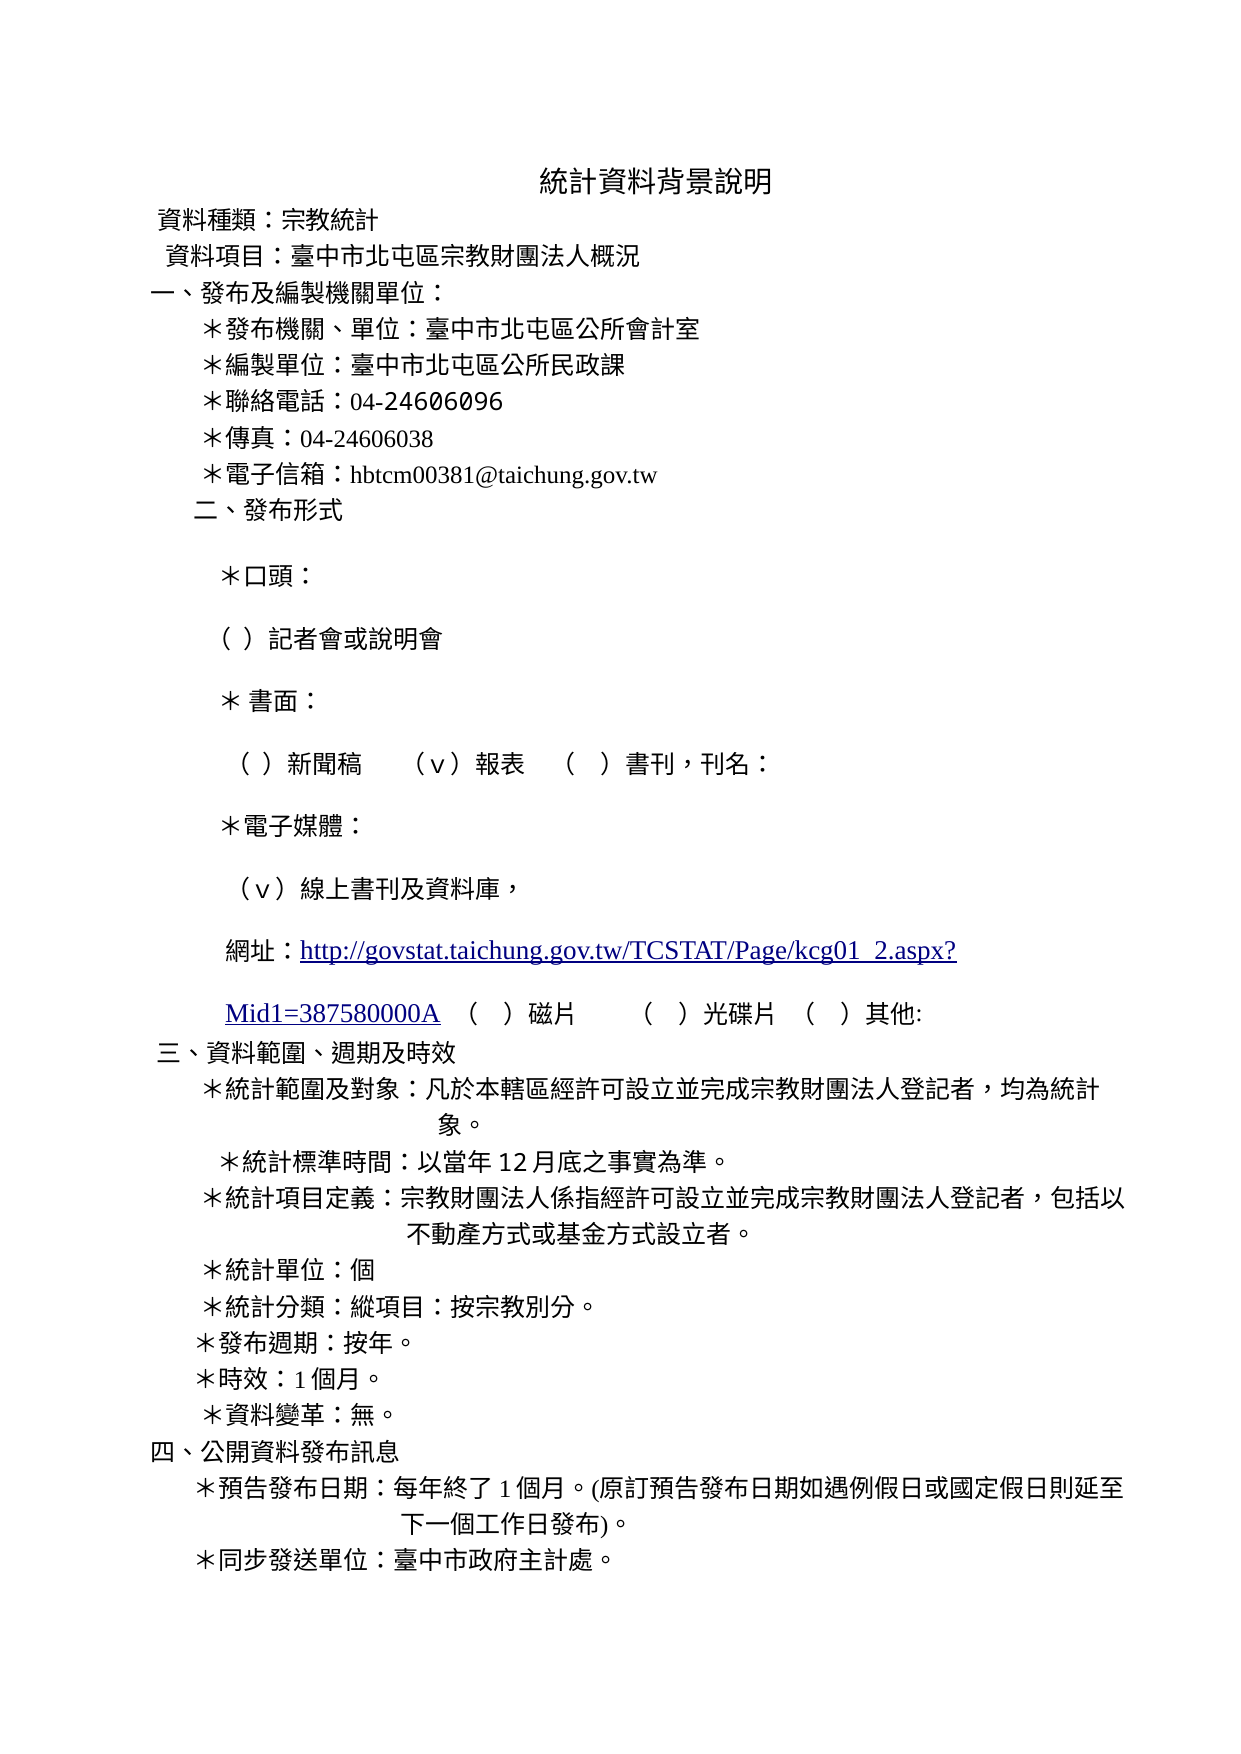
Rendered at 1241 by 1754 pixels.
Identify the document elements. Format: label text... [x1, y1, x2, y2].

text ＊電子媒體： [218, 783, 1125, 846]
text ＊統計項目定義：宗教財團法人係指經許可設立並完成宗教財團法人登記者，包括以不動產方式或基金方式設立者。 [187, 1178, 1125, 1251]
text ＊發布週期：按年。 [187, 1323, 1125, 1359]
text 四、公開資料發布訊息 [150, 1432, 1125, 1468]
text ＊發布機關、單位：臺中市北屯區公所會計室 [187, 309, 1125, 346]
text 象。 [437, 1106, 1125, 1142]
text ＊聯絡電話：04-24606096 [187, 382, 1125, 418]
text 網址：http://govstat.taichung.gov.tw/TCSTAT/Page/kcg01_2.aspx?Mid1=387580000A （ ）磁片 （ ）光碟片 （ ）其他: [225, 908, 1125, 1033]
text （ ）記者會或說明會 [187, 596, 1125, 658]
text 資料項目：臺中市北屯區宗教財團法人概況 [150, 237, 1125, 273]
text ＊統計單位：個 [187, 1251, 1125, 1287]
text ＊統計分類：縱項目：按宗教別分。 [187, 1287, 1125, 1323]
text （ ）新聞稿 （ｖ）報表 （ ）書刊，刊名： [187, 721, 1125, 783]
text 二、發布形式 [187, 491, 1125, 527]
text 統計資料背景說明 [187, 158, 1125, 201]
text ＊時效：1個月。 [187, 1359, 1125, 1396]
text ＊口頭： [218, 533, 1125, 596]
text ＊預告發布日期：每年終了1個月。(原訂預告發布日期如遇例假日或國定假日則延至下一個工作日發布)。 [187, 1468, 1125, 1541]
text （ｖ）線上書刊及資料庫， [187, 846, 1125, 908]
text ＊統計標準時間：以當年12月底之事實為準。 [187, 1142, 1125, 1178]
text ＊資料變革：無。 [187, 1396, 1125, 1432]
text ＊傳真：04-24606038 [187, 418, 1125, 454]
text ＊電子信箱：hbtcm00381@taichung.gov.tw [187, 454, 1125, 491]
text ＊同步發送單位：臺中市政府主計處。 [187, 1541, 1125, 1577]
list 書面： [218, 658, 1125, 721]
text ＊編製單位：臺中市北屯區公所民政課 [187, 346, 1125, 382]
text 資料種類：宗教統計 [158, 201, 1125, 237]
text 三、資料範圍、週期及時效 [150, 1033, 1125, 1069]
text ＊統計範圍及對象：凡於本轄區經許可設立並完成宗教財團法人登記者，均為統計 [187, 1069, 1125, 1106]
text 一、發布及編製機關單位： [150, 273, 1125, 309]
